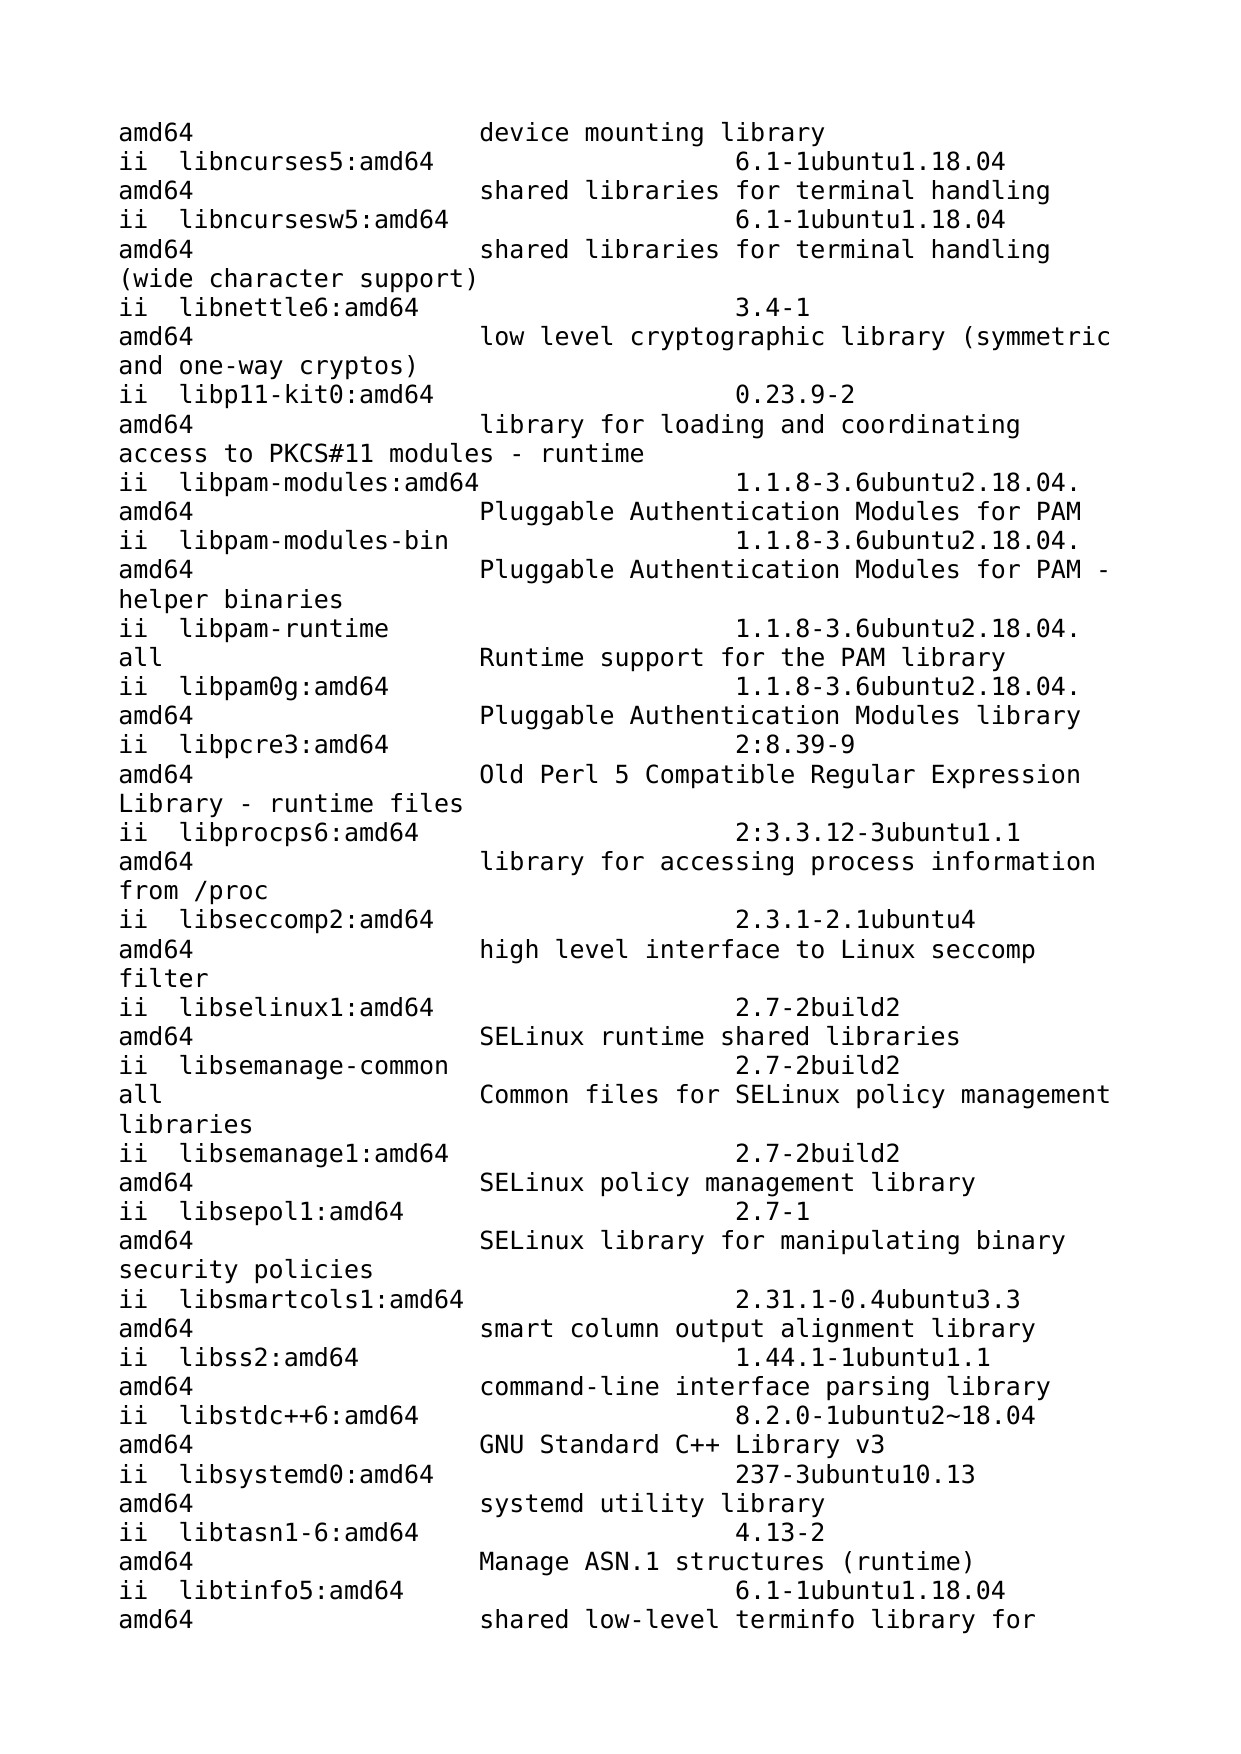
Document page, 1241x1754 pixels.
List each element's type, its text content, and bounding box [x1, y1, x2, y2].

text amd64 device mounting library ii libncurses5:amd64 6.1-1ubuntu1.18.04 amd64 shared libraries for terminal handling ii libncursesw5:amd64 6.1-1ubuntu1.18.04 amd64 shared libraries for terminal handling (wide character support) ii libnettle6:amd64 3.4-1 amd64 low level cryptographic library (symmetric and one-way cryptos) ii libp11-kit0:amd64 0.23.9-2 amd64 library for loading and coordinating access to PKCS#11 modules - runtime ii libpam-modules:amd64 1.1.8-3.6ubuntu2.18.04. amd64 Pluggable Authentication Modules for PAM ii libpam-modules-bin 1.1.8-3.6ubuntu2.18.04. amd64 Pluggable Authentication Modules for PAM - helper binaries ii libpam-runtime 1.1.8-3.6ubuntu2.18.04. all Runtime support for the PAM library ii libpam0g:amd64 1.1.8-3.6ubuntu2.18.04. amd64 Pluggable Authentication Modules library ii libpcre3:amd64 2:8.39-9 amd64 Old Perl 5 Compatible Regular Expression Library - runtime files ii libprocps6:amd64 2:3.3.12-3ubuntu1.1 amd64 library for accessing process information from /proc ii libseccomp2:amd64 2.3.1-2.1ubuntu4 amd64 high level interface to Linux seccomp filter ii libselinux1:amd64 2.7-2build2 amd64 SELinux runtime shared libraries ii libsemanage-common 2.7-2build2 all Common files for SELinux policy management libraries ii libsemanage1:amd64 2.7-2build2 amd64 SELinux policy management library ii libsepol1:amd64 2.7-1 amd64 SELinux library for manipulating binary security policies ii libsmartcols1:amd64 2.31.1-0.4ubuntu3.3 amd64 smart column output alignment library ii libss2:amd64 1.44.1-1ubuntu1.1 amd64 command-line interface parsing library ii libstdc++6:amd64 8.2.0-1ubuntu2~18.04 amd64 GNU Standard C++ Library v3 ii libsystemd0:amd64 237-3ubuntu10.13 amd64 systemd utility library ii libtasn1-6:amd64 4.13-2 amd64 Manage ASN.1 structures (runtime) ii libtinfo5:amd64 6.1-1ubuntu1.18.04 amd64 shared low-level terminfo library for [118, 118, 1122, 1635]
